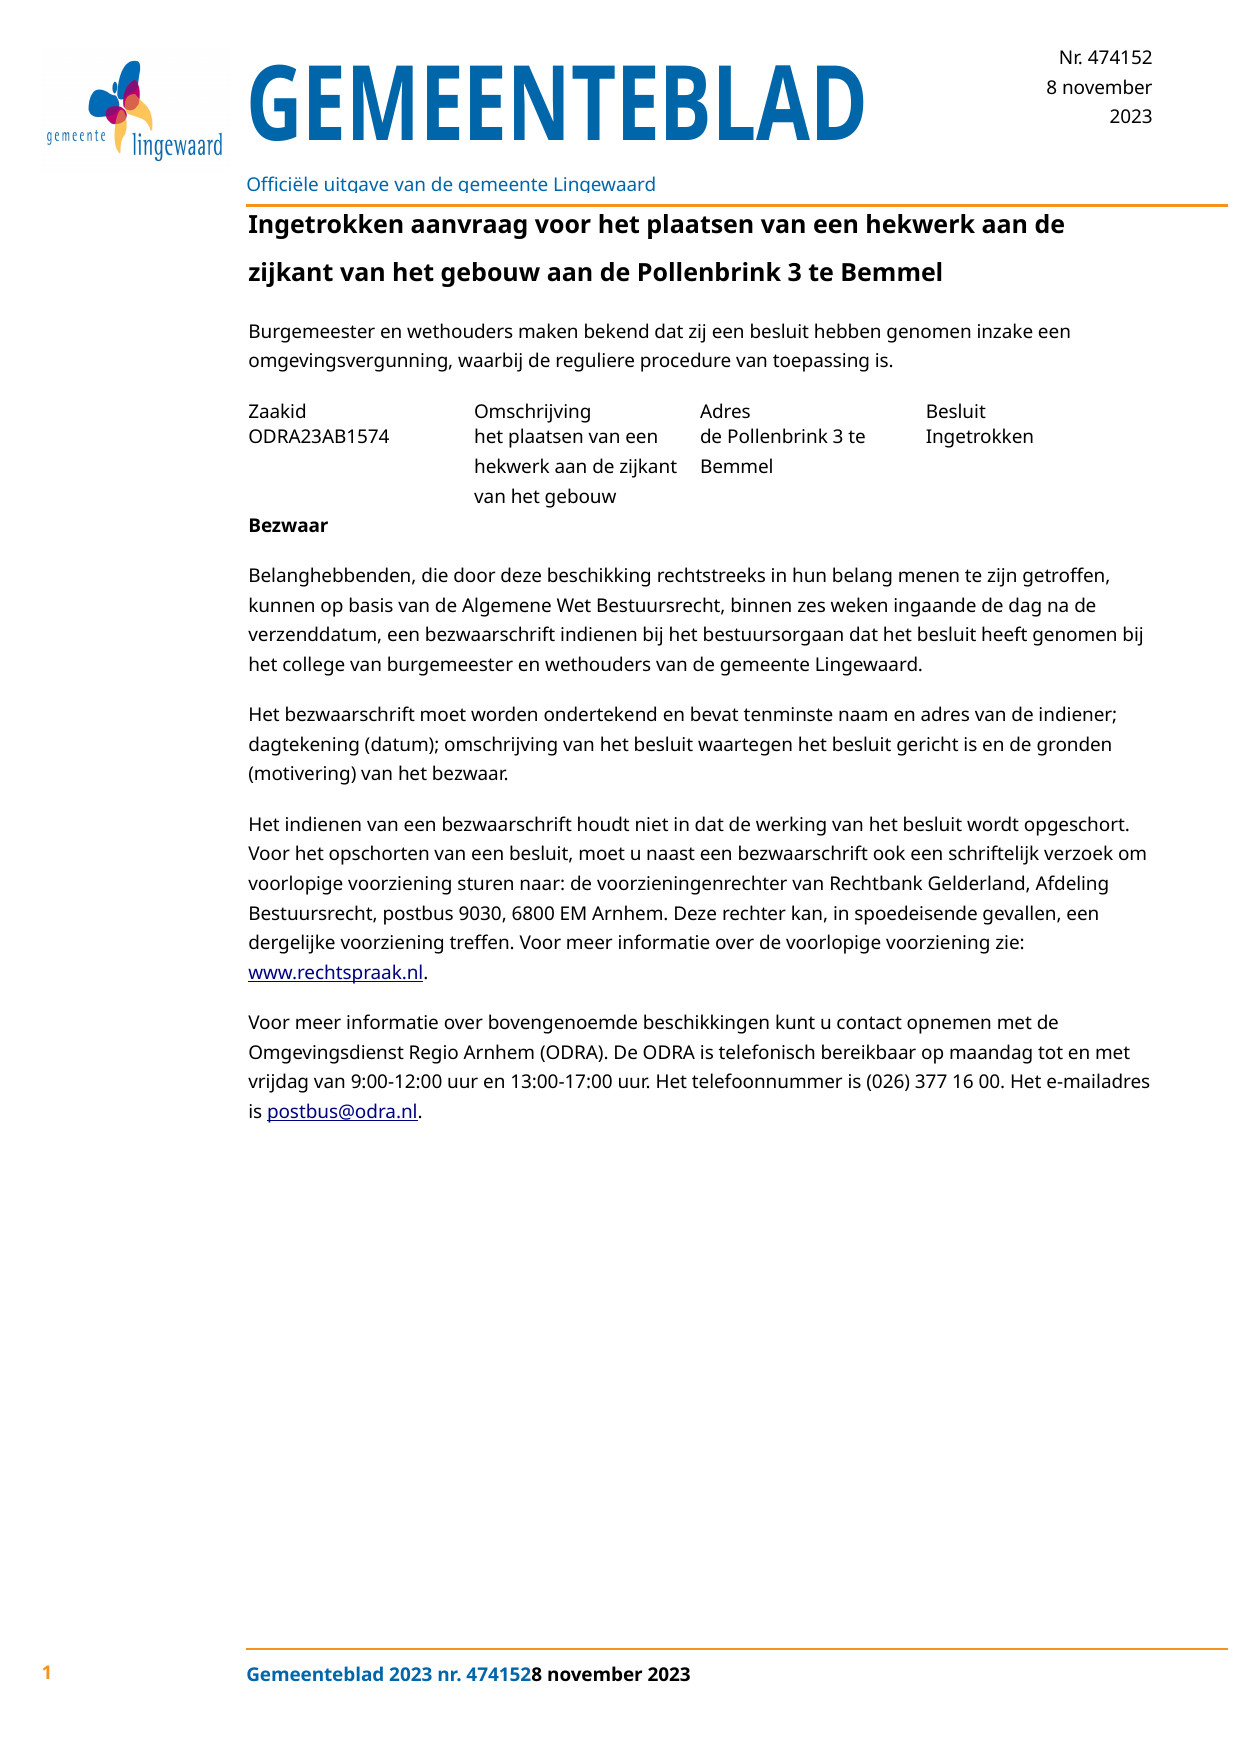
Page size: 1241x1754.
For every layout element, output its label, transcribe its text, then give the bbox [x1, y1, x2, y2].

table_cell ODRA23AB1574 [248, 424, 474, 509]
text Belanghebbenden, die door deze beschikking rechtstreeks in hun belang menen te zijn getroffen, kunnen op basis van de Algemene Wet Bestuursrecht, binnen zes weken ingaande de dag na de verzenddatum, een bezwaarschrift indienen bij het bestuursorgaan dat het besluit heeft genomen bij het college van burgemeester en wethouders van de gemeente Lingewaard. [248, 562, 1152, 677]
text Burgemeester en wethouders maken bekend dat zij een besluit hebben genomen inzake een omgevingsvergunning, waarbij de reguliere procedure van toepassing is. [248, 318, 1152, 373]
table_cell het plaatsen van een hekwerk aan de zijkant van het gebouw [474, 424, 700, 509]
table_header Besluit [926, 398, 1152, 424]
text Het bezwaarschrift moet worden ondertekend en bevat tenminste naam en adres van de indiener; dagtekening (datum); omschrijving van het besluit waartegen het besluit gericht is en de gronden (motivering) van het bezwaar. [248, 701, 1152, 786]
text Bezwaar [248, 512, 1152, 538]
text Ingetrokken aanvraag voor het plaatsen van een hekwerk aan de zijkant van het gebouw aan de Pollenbrink 3 te Bemmel [248, 207, 1152, 288]
picture [41, 47, 231, 172]
table_header Adres [700, 398, 926, 424]
table_cell de Pollenbrink 3 te Bemmel [700, 424, 926, 509]
text Het indienen van een bezwaarschrift houdt niet in dat de werking van het besluit wordt opgeschort. Voor het opschorten van een besluit, moet u naast een bezwaarschrift ook een schriftelijk verzoek om voorlopige voorziening sturen naar: de voorzieningenrechter van Rechtbank Gelderland, Afdeling Bestuursrecht, postbus 9030, 6800 EM Arnhem. Deze rechter kan, in spoedeisende gevallen, een dergelijke voorziening treffen. Voor meer informatie over de voorlopige voorziening zie: www.rechtspraak.nl. [248, 811, 1152, 985]
table_header Zaakid [248, 398, 474, 424]
table_cell Ingetrokken [926, 424, 1152, 509]
text Voor meer informatie over bovengenoemde beschikkingen kunt u contact opnemen met de Omgevingsdienst Regio Arnhem (ODRA). De ODRA is telefonisch bereikbaar op maandag tot en met vrijdag van 9:00-12:00 uur en 13:00-17:00 uur. Het telefoonnummer is (026) 377 16 00. Het e-mailadres is postbus@odra.nl. [248, 1009, 1152, 1124]
table_header Omschrijving [474, 398, 700, 424]
